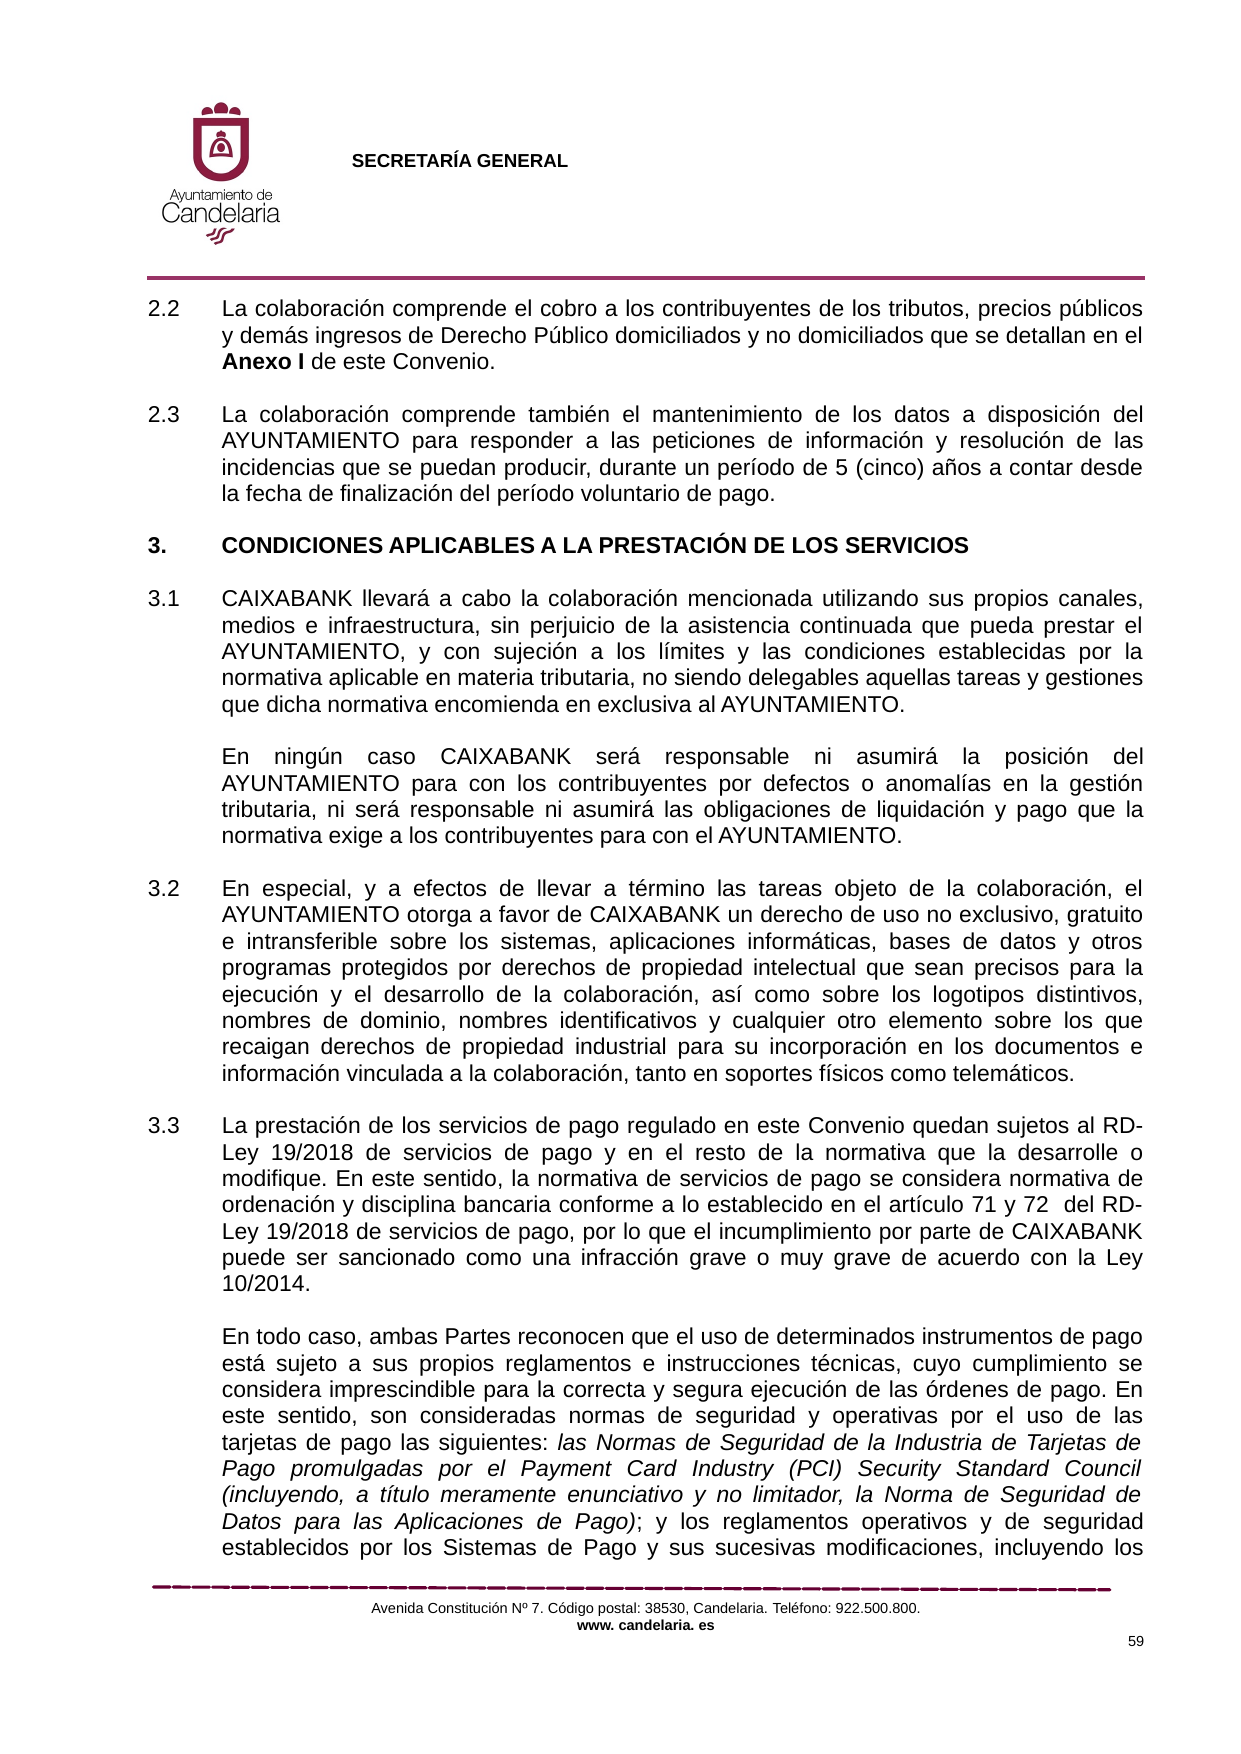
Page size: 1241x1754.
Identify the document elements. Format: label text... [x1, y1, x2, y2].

text 3. CONDICIONES APLICABLES A LA PRESTACIÓN DE LOS SERVICIOS [148, 532, 1144, 559]
text 2.2 La colaboración comprende el cobro a los contribuyentes de los tributos, precios públicos y demás ingresos de Derecho Público domiciliados y no domiciliados que se detallan en el Anexo I de este Convenio. [148, 295, 1144, 374]
text En todo caso, ambas Partes reconocen que el uso de determinados instrumentos de pago está sujeto a sus propios reglamentos e instrucciones técnicas, cuyo cumplimiento se considera imprescindible para la correcta y segura ejecución de las órdenes de pago. En este sentido, son consideradas normas de seguridad y operativas por el uso de las tarjetas de pago las siguientes: las Normas de Seguridad de la Industria de Tarjetas de Pago promulgadas por el Payment Card Industry (PCI) Security Standard Council (incluyendo, a título meramente enunciativo y no limitador, la Norma de Seguridad de Datos para las Aplicaciones de Pago); y los reglamentos operativos y de seguridad establecidos por los Sistemas de Pago y sus sucesivas modificaciones, incluyendo los [148, 1323, 1144, 1560]
text 3.3 La prestación de los servicios de pago regulado en este Convenio quedan sujetos al RD-Ley 19/2018 de servicios de pago y en el resto de la normativa que la desarrolle o modifique. En este sentido, la normativa de servicios de pago se considera normativa de ordenación y disciplina bancaria conforme a lo establecido en el artículo 71 y 72 del RD-Ley 19/2018 de servicios de pago, por lo que el incumplimiento por parte de CAIXABANK puede ser sancionado como una infracción grave o muy grave de acuerdo con la Ley 10/2014. [148, 1112, 1144, 1297]
text 2.3 La colaboración comprende también el mantenimiento de los datos a disposición del AYUNTAMIENTO para responder a las peticiones de información y resolución de las incidencias que se puedan producir, durante un período de 5 (cinco) años a contar desde la fecha de finalización del período voluntario de pago. [148, 401, 1144, 506]
text 3.2 En especial, y a efectos de llevar a término las tareas objeto de la colaboración, el AYUNTAMIENTO otorga a favor de CAIXABANK un derecho de uso no exclusivo, gratuito e intransferible sobre los sistemas, aplicaciones informáticas, bases de datos y otros programas protegidos por derechos de propiedad intelectual que sean precisos para la ejecución y el desarrollo de la colaboración, así como sobre los logotipos distintivos, nombres de dominio, nombres identificativos y cualquier otro elemento sobre los que recaigan derechos de propiedad industrial para su incorporación en los documentos e información vinculada a la colaboración, tanto en soportes físicos como telemáticos. [148, 875, 1144, 1086]
text En ningún caso CAIXABANK será responsable ni asumirá la posición del AYUNTAMIENTO para con los contribuyentes por defectos o anomalías en la gestión tributaria, ni será responsable ni asumirá las obligaciones de liquidación y pago que la normativa exige a los contribuyentes para con el AYUNTAMIENTO. [221, 743, 1144, 849]
text 3.1 CAIXABANK llevará a cabo la colaboración mencionada utilizando sus propios canales, medios e infraestructura, sin perjuicio de la asistencia continuada que pueda prestar el AYUNTAMIENTO, y con sujeción a los límites y las condiciones establecidas por la normativa aplicable en materia tributaria, no siendo delegables aquellas tareas y gestiones que dicha normativa encomienda en exclusiva al AYUNTAMIENTO. [148, 585, 1144, 717]
